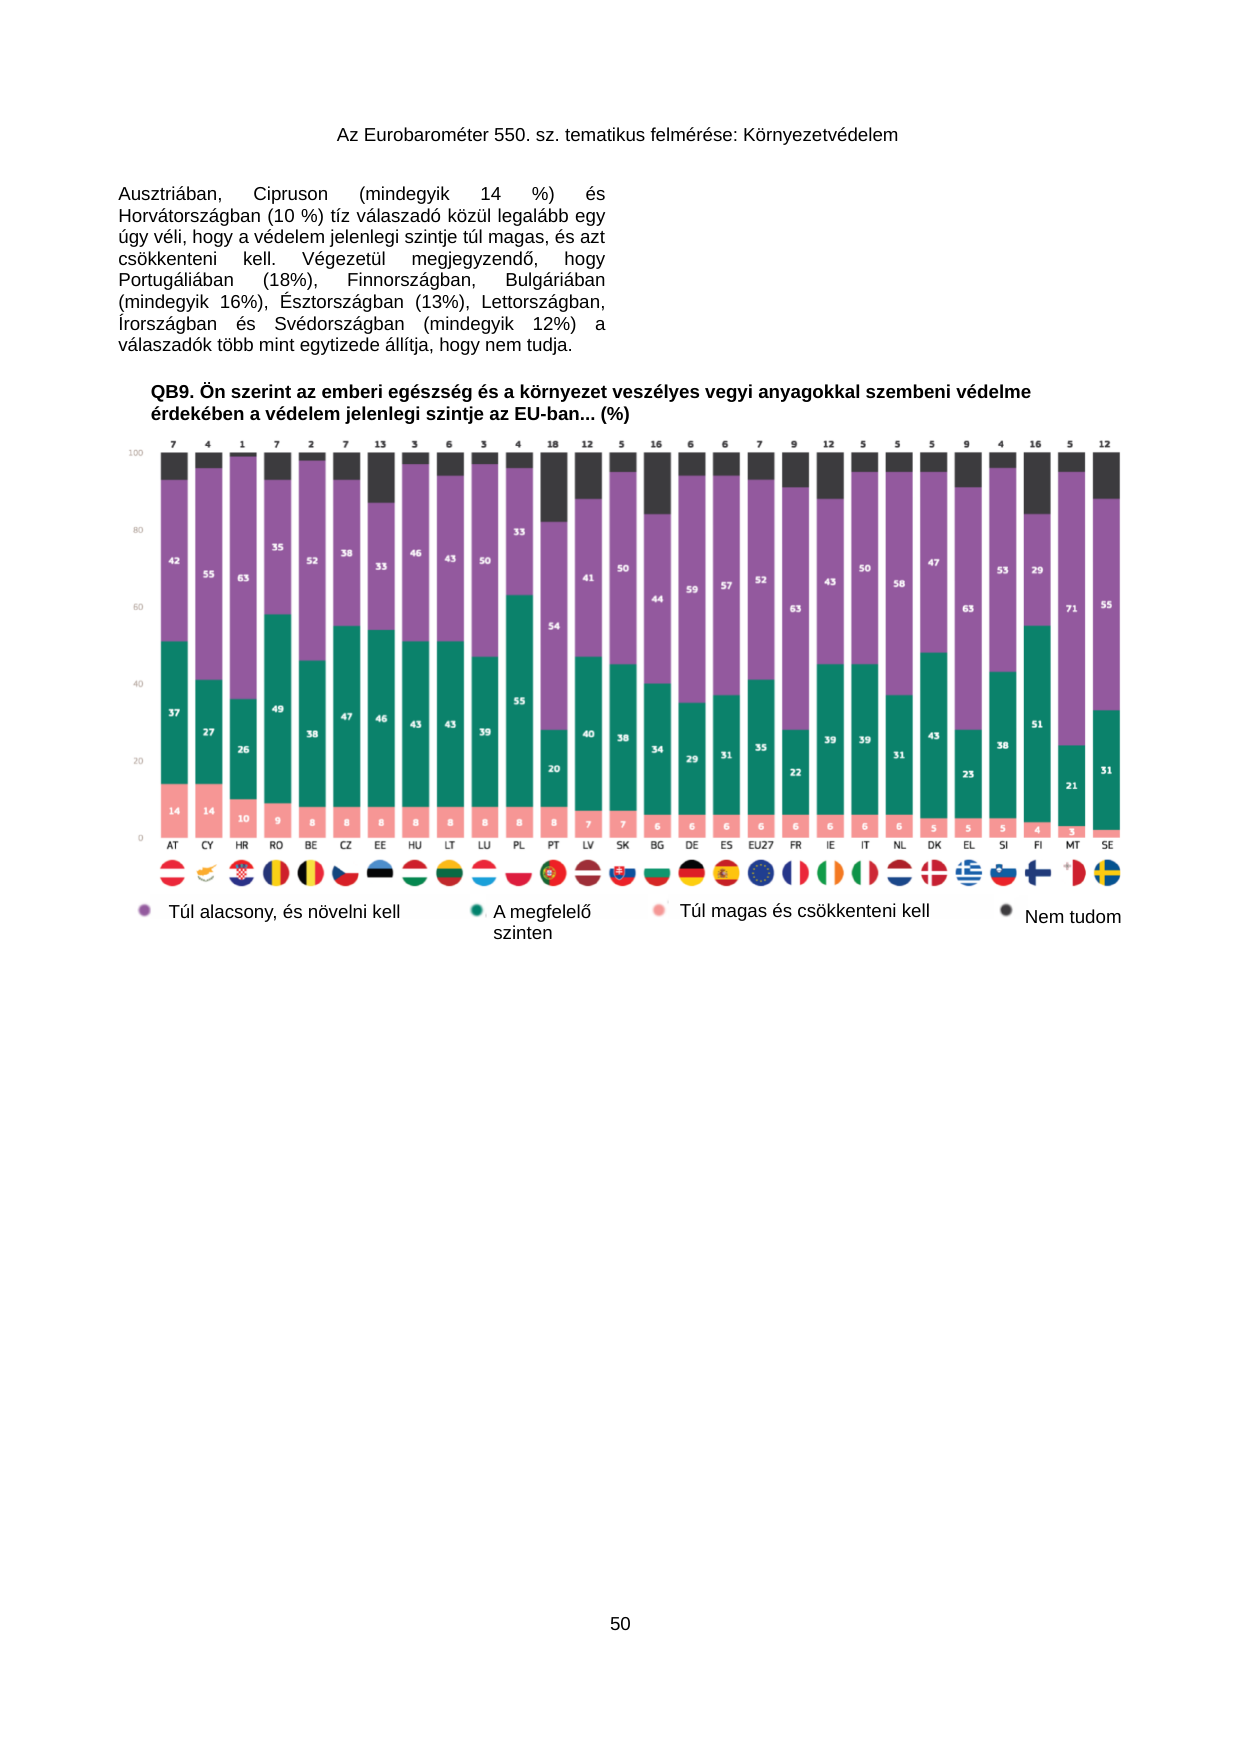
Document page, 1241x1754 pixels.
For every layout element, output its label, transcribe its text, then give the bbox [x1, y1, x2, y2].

text Ausztriában, Cipruson (mindegyik 14 %) és Horvátországban (10 %) tíz válaszadó közül legalább egy úgy véli, hogy a védelem jelenlegi szintje túl magas, és azt csökkenteni kell. Végezetül megjegyzendő, hogy Portugáliában (18%), Finnországban, Bulgáriában (mindegyik 16%), Észtországban (13%), Lettországban, Írországban és Svédországban (mindegyik 12%) a válaszadók több mint egytizede állítja, hogy nem tudja. [118, 183, 605, 356]
picture [118, 433, 1128, 919]
